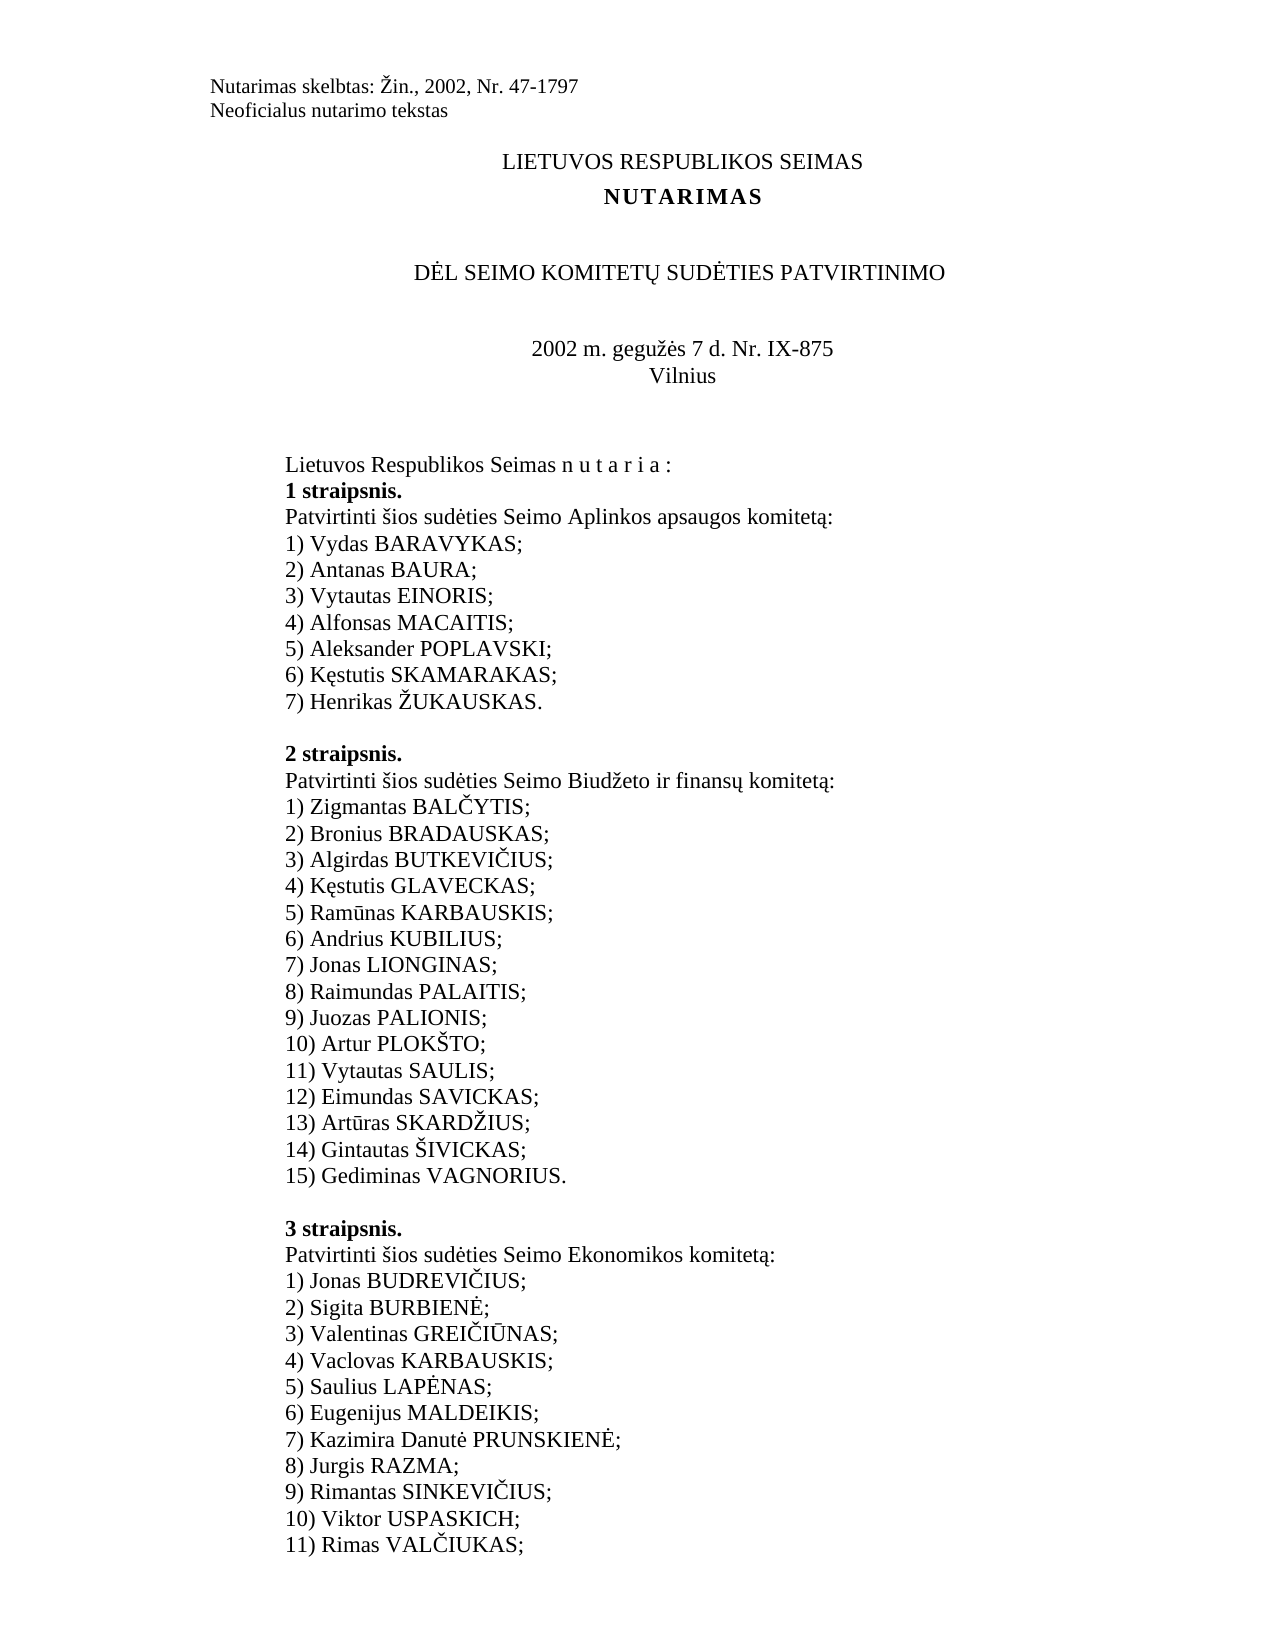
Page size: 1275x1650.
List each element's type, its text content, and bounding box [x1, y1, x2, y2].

text 14) Gintautas ŠIVICKAS; [210, 1136, 1155, 1162]
text 2002 m. gegužės 7 d. Nr. IX-875 Vilnius [210, 335, 1155, 388]
text 15) Gediminas VAGNORIUS. [210, 1162, 1155, 1188]
text 3) Algirdas BUTKEVIČIUS; [210, 846, 1155, 872]
text 3) Valentinas GREIČIŪNAS; [210, 1320, 1155, 1347]
text 10) Viktor USPASKICH; [210, 1505, 1155, 1531]
text 7) Kazimira Danutė PRUNSKIENĖ; [210, 1426, 1155, 1452]
text 11) Vytautas SAULIS; [210, 1057, 1155, 1083]
text 2) Sigita BURBIENĖ; [210, 1294, 1155, 1320]
text NUTARIMAS [210, 183, 1155, 209]
text 4) Vaclovas KARBAUSKIS; [210, 1347, 1155, 1373]
text 4) Alfonsas MACAITIS; [210, 609, 1155, 635]
text 5) Ramūnas KARBAUSKIS; [210, 899, 1155, 925]
text 7) Henrikas ŽUKAUSKAS. [210, 688, 1155, 714]
text 1 straipsnis. [210, 477, 1155, 503]
text LIETUVOS RESPUBLIKOS SEIMAS [210, 148, 1155, 174]
text 6) Kęstutis SKAMARAKAS; [210, 661, 1155, 688]
text Lietuvos Respublikos Seimas n u t a r i a : [210, 451, 1155, 477]
text 13) Artūras SKARDŽIUS; [210, 1109, 1155, 1136]
text 3 straipsnis. [210, 1215, 1155, 1241]
text 8) Jurgis RAZMA; [210, 1452, 1155, 1478]
text 6) Andrius KUBILIUS; [210, 925, 1155, 951]
text 3) Vytautas EINORIS; [210, 582, 1155, 609]
text 6) Eugenijus MALDEIKIS; [210, 1399, 1155, 1426]
text 7) Jonas LIONGINAS; [210, 951, 1155, 978]
text 2) Antanas BAURA; [210, 556, 1155, 582]
text 2) Bronius BRADAUSKAS; [210, 819, 1155, 846]
text 5) Aleksander POPLAVSKI; [210, 635, 1155, 661]
text Neoficialus nutarimo tekstas [210, 98, 1155, 122]
text 9) Juozas PALIONIS; [210, 1004, 1155, 1030]
text 9) Rimantas SINKEVIČIUS; [210, 1478, 1155, 1505]
text Patvirtinti šios sudėties Seimo Aplinkos apsaugos komitetą: [210, 503, 1155, 530]
text 5) Saulius LAPĖNAS; [210, 1373, 1155, 1399]
text 1) Vydas BARAVYKAS; [210, 530, 1155, 556]
text Patvirtinti šios sudėties Seimo Biudžeto ir finansų komitetą: [210, 767, 1155, 793]
text 10) Artur PLOKŠTO; [210, 1030, 1155, 1057]
text 4) Kęstutis GLAVECKAS; [210, 872, 1155, 899]
text 2 straipsnis. [210, 741, 1155, 767]
text DĖL SEIMO KOMITETŲ SUDĖTIES PATVIRTINIMO [210, 259, 1155, 285]
text Patvirtinti šios sudėties Seimo Ekonomikos komitetą: [210, 1241, 1155, 1268]
text 1) Zigmantas BALČYTIS; [210, 793, 1155, 819]
text Nutarimas skelbtas: Žin., 2002, Nr. 47-1797 [210, 73, 1155, 98]
text 11) Rimas VALČIUKAS; [210, 1531, 1155, 1557]
text 12) Eimundas SAVICKAS; [210, 1083, 1155, 1109]
text 1) Jonas BUDREVIČIUS; [210, 1268, 1155, 1294]
text 8) Raimundas PALAITIS; [210, 978, 1155, 1004]
